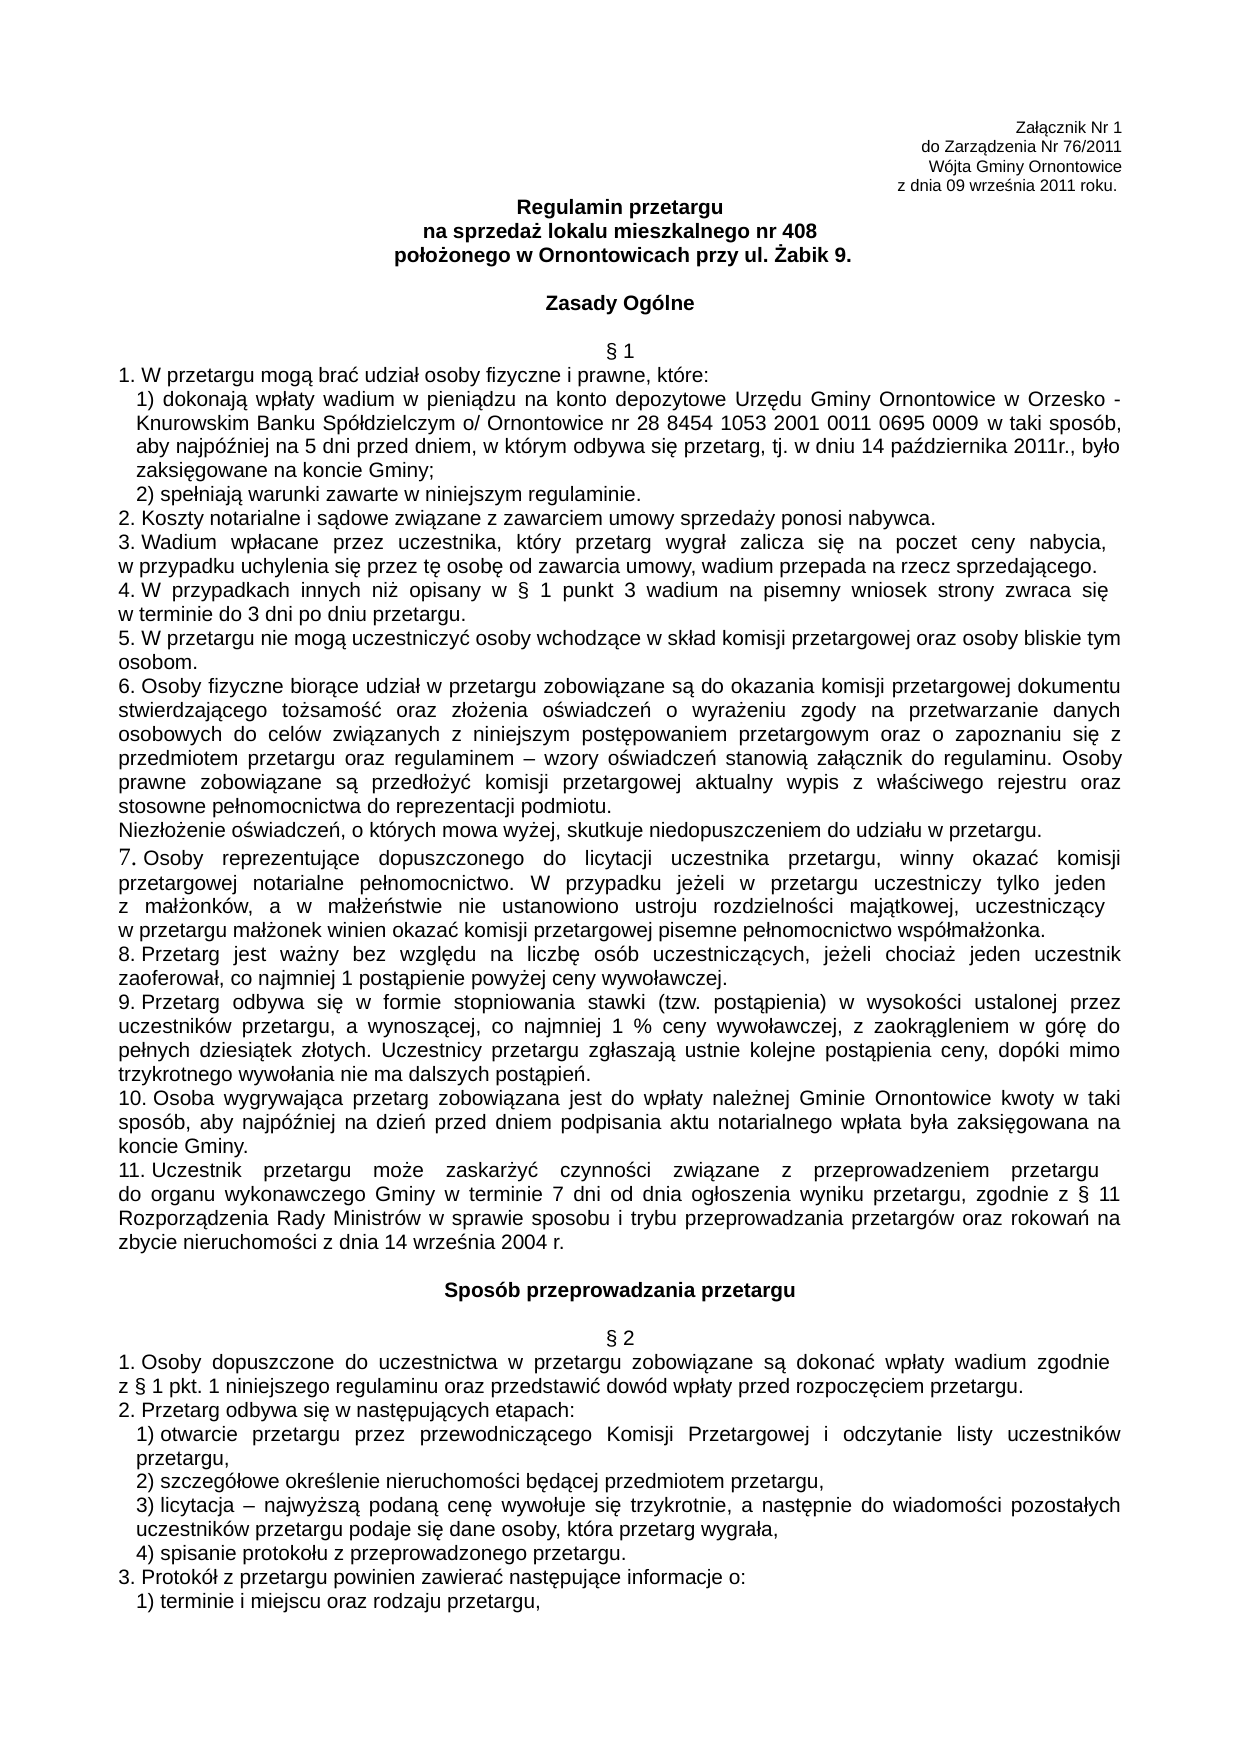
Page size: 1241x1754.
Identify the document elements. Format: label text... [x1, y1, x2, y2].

text położonego w Ornontowicach przy ul. Żabik 9. [118, 243, 1122, 267]
list Uczestnik przetargu może zaskarżyć czynności związane z przeprowadzeniem przetargu do organu wykonawczego Gminy w terminie 7 dni od dnia ogłoszenia wyniku przetargu, zgodnie z § 11 Rozporządzenia Rady Ministrów w sprawie sposobu i trybu przeprowadzania przetargów oraz rokowań na zbycie nieruchomości z dnia 14 września 2004 r. [118, 1158, 1122, 1254]
list Przetarg jest ważny bez względu na liczbę osób uczestniczących, jeżeli chociaż jeden uczestnik zaoferował, co najmniej 1 postąpienie powyżej ceny wywoławczej. [118, 942, 1122, 990]
text 2) spełniają warunki zawarte w niniejszym regulaminie. [136, 482, 1122, 506]
text § 1 [118, 338, 1122, 362]
list W przetargu mogą brać udział osoby fizyczne i prawne, które: [118, 362, 1122, 386]
list Koszty notarialne i sądowe związane z zawarciem umowy sprzedaży ponosi nabywca. [118, 506, 1122, 530]
list W przetargu nie mogą uczestniczyć osoby wchodzące w skład komisji przetargowej oraz osoby bliskie tym osobom. [118, 626, 1122, 674]
list spisanie protokołu z przeprowadzonego przetargu. [136, 1541, 1122, 1565]
text 1) dokonają wpłaty wadium w pieniądzu na konto depozytowe Urzędu Gminy Ornontowice w Orzesko - Knurowskim Banku Spółdzielczym o/ Ornontowice nr 28 8454 1053 2001 0011 0695 0009 w taki sposób, aby najpóźniej na 5 dni przed dniem, w którym odbywa się przetarg, tj. w dniu 14 października 2011r., było zaksięgowane na koncie Gminy; [136, 386, 1122, 482]
text z dnia 09 września 2011 roku. [118, 176, 1122, 195]
text Zasady Ogólne [118, 291, 1122, 314]
list Niezłożenie oświadczeń, o których mowa wyżej, skutkuje niedopuszczeniem do udziału w przetargu. [118, 818, 1122, 842]
text 3. Protokół z przetargu powinien zawierać następujące informacje o: [118, 1565, 1122, 1589]
list Osoby fizyczne biorące udział w przetargu zobowiązane są do okazania komisji przetargowej dokumentu stwierdzającego tożsamość oraz złożenia oświadczeń o wyrażeniu zgody na przetwarzanie danych osobowych do celów związanych z niniejszym postępowaniem przetargowym oraz o zapoznaniu się z przedmiotem przetargu oraz regulaminem – wzory oświadczeń stanowią załącznik do regulaminu. Osoby prawne zobowiązane są przedłożyć komisji przetargowej aktualny wypis z właściwego rejestru oraz stosowne pełnomocnictwa do reprezentacji podmiotu. [118, 674, 1122, 818]
list Osoby dopuszczone do uczestnictwa w przetargu zobowiązane są dokonać wpłaty wadium zgodnie z § 1 pkt. 1 niniejszego regulaminu oraz przedstawić dowód wpłaty przed rozpoczęciem przetargu. [118, 1349, 1122, 1397]
list Przetarg odbywa się w formie stopniowania stawki (tzw. postąpienia) w wysokości ustalonej przez uczestników przetargu, a wynoszącej, co najmniej 1 % ceny wywoławczej, z zaokrągleniem w górę do pełnych dziesiątek złotych. Uczestnicy przetargu zgłaszają ustnie kolejne postąpienia ceny, dopóki mimo trzykrotnego wywołania nie ma dalszych postąpień. [118, 990, 1122, 1086]
list Osoby reprezentujące dopuszczonego do licytacji uczestnika przetargu, winny okazać komisji przetargowej notarialne pełnomocnictwo. W przypadku jeżeli w przetargu uczestniczy tylko jeden z małżonków, a w małżeństwie nie ustanowiono ustroju rozdzielności majątkowej, uczestniczący w przetargu małżonek winien okazać komisji przetargowej pisemne pełnomocnictwo współmałżonka. [118, 842, 1122, 942]
list otwarcie przetargu przez przewodniczącego Komisji Przetargowej i odczytanie listy uczestników przetargu, [136, 1421, 1122, 1469]
subtitle Regulamin przetargu [118, 195, 1122, 219]
list Przetarg odbywa się w następujących etapach: [118, 1397, 1122, 1421]
list licytacja – najwyższą podaną cenę wywołuje się trzykrotnie, a następnie do wiadomości pozostałych uczestników przetargu podaje się dane osoby, która przetarg wygrała, [136, 1493, 1122, 1541]
list Wadium wpłacane przez uczestnika, który przetarg wygrał zalicza się na poczet ceny nabycia, w przypadku uchylenia się przez tę osobę od zawarcia umowy, wadium przepada na rzecz sprzedającego. [118, 530, 1122, 578]
text na sprzedaż lokalu mieszkalnego nr 408 [118, 219, 1122, 243]
list terminie i miejscu oraz rodzaju przetargu, [136, 1589, 1122, 1613]
list szczegółowe określenie nieruchomości będącej przedmiotem przetargu, [136, 1469, 1122, 1493]
text Załącznik Nr 1 [118, 118, 1122, 137]
list W przypadkach innych niż opisany w § 1 punkt 3 wadium na pisemny wniosek strony zwraca się w terminie do 3 dni po dniu przetargu. [118, 578, 1122, 626]
text Wójta Gminy Ornontowice [118, 156, 1122, 176]
text do Zarządzenia Nr 76/2011 [118, 137, 1122, 156]
text § 2 [118, 1326, 1122, 1349]
list Osoba wygrywająca przetarg zobowiązana jest do wpłaty należnej Gminie Ornontowice kwoty w taki sposób, aby najpóźniej na dzień przed dniem podpisania aktu notarialnego wpłata była zaksięgowana na koncie Gminy. [118, 1086, 1122, 1158]
text Sposób przeprowadzania przetargu [118, 1278, 1122, 1302]
